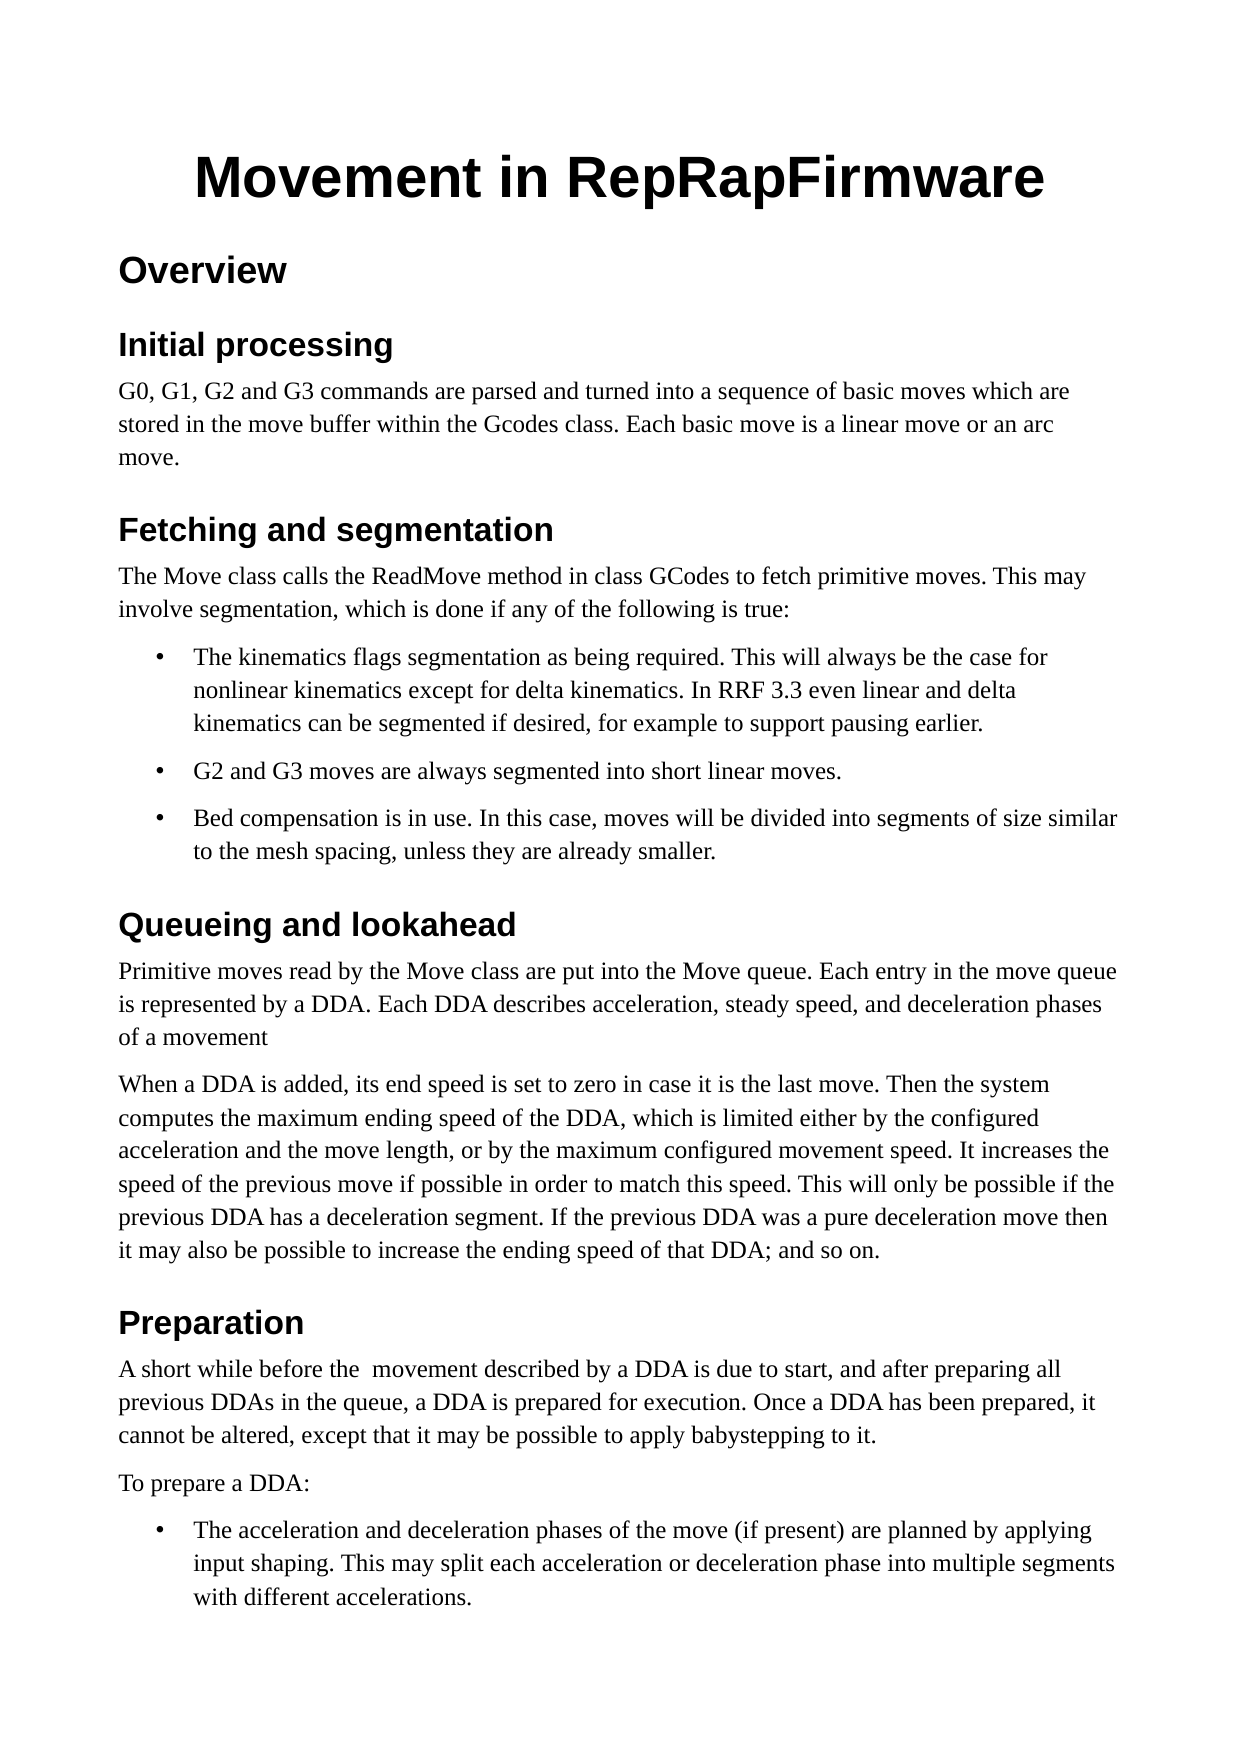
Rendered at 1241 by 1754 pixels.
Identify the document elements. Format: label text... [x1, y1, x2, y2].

subtitle Queueing and lookahead [118, 905, 1122, 943]
title Movement in RepRapFirmware [118, 143, 1122, 210]
subtitle Initial processing [118, 325, 1122, 363]
list The acceleration and deceleration phases of the move (if present) are planned by applying input shaping. This may split each acceleration or deceleration phase into multiple segments with different accelerations. [156, 1516, 1122, 1610]
text To prepare a DDA: [118, 1468, 1122, 1497]
list The kinematics flags segmentation as being required. This will always be the case for nonlinear kinematics except for delta kinematics. In RRF 3.3 even linear and delta kinematics can be segmented if desired, for example to support pausing earlier. [156, 642, 1122, 737]
text A short while before the movement described by a DDA is due to start, and after preparing all previous DDAs in the queue, a DDA is prepared for execution. Once a DDA has been prepared, it cannot be altered, except that it may be possible to apply babystepping to it. [118, 1354, 1122, 1449]
list Bed compensation is in use. In this case, moves will be divided into segments of size similar to the mesh spacing, unless they are already smaller. [156, 803, 1122, 865]
subtitle Fetching and segmentation [118, 510, 1122, 549]
text Primitive moves read by the Move class are put into the Move queue. Each entry in the move queue is represented by a DDA. Each DDA describes acceleration, steady speed, and deceleration phases of a movement [118, 956, 1122, 1051]
subtitle Overview [118, 248, 1122, 291]
text G0, G1, G2 and G3 commands are parsed and turned into a sequence of basic moves which are stored in the move buffer within the Gcodes class. Each basic move is a linear move or an arc move. [118, 376, 1122, 471]
text When a DDA is added, its end speed is set to zero in case it is the last move. Then the system computes the maximum ending speed of the DDA, which is limited either by the configured acceleration and the move length, or by the maximum configured movement speed. It increases the speed of the previous move if possible in order to match this speed. This will only be possible if the previous DDA has a deceleration segment. If the previous DDA was a pure deceleration move then it may also be possible to increase the ending speed of that DDA; and so on. [118, 1069, 1122, 1263]
subtitle Preparation [118, 1303, 1122, 1342]
text The Move class calls the ReadMove method in class GCodes to fetch primitive moves. This may involve segmentation, which is done if any of the following is true: [118, 561, 1122, 623]
list G2 and G3 moves are always segmented into short linear moves. [156, 756, 1122, 784]
